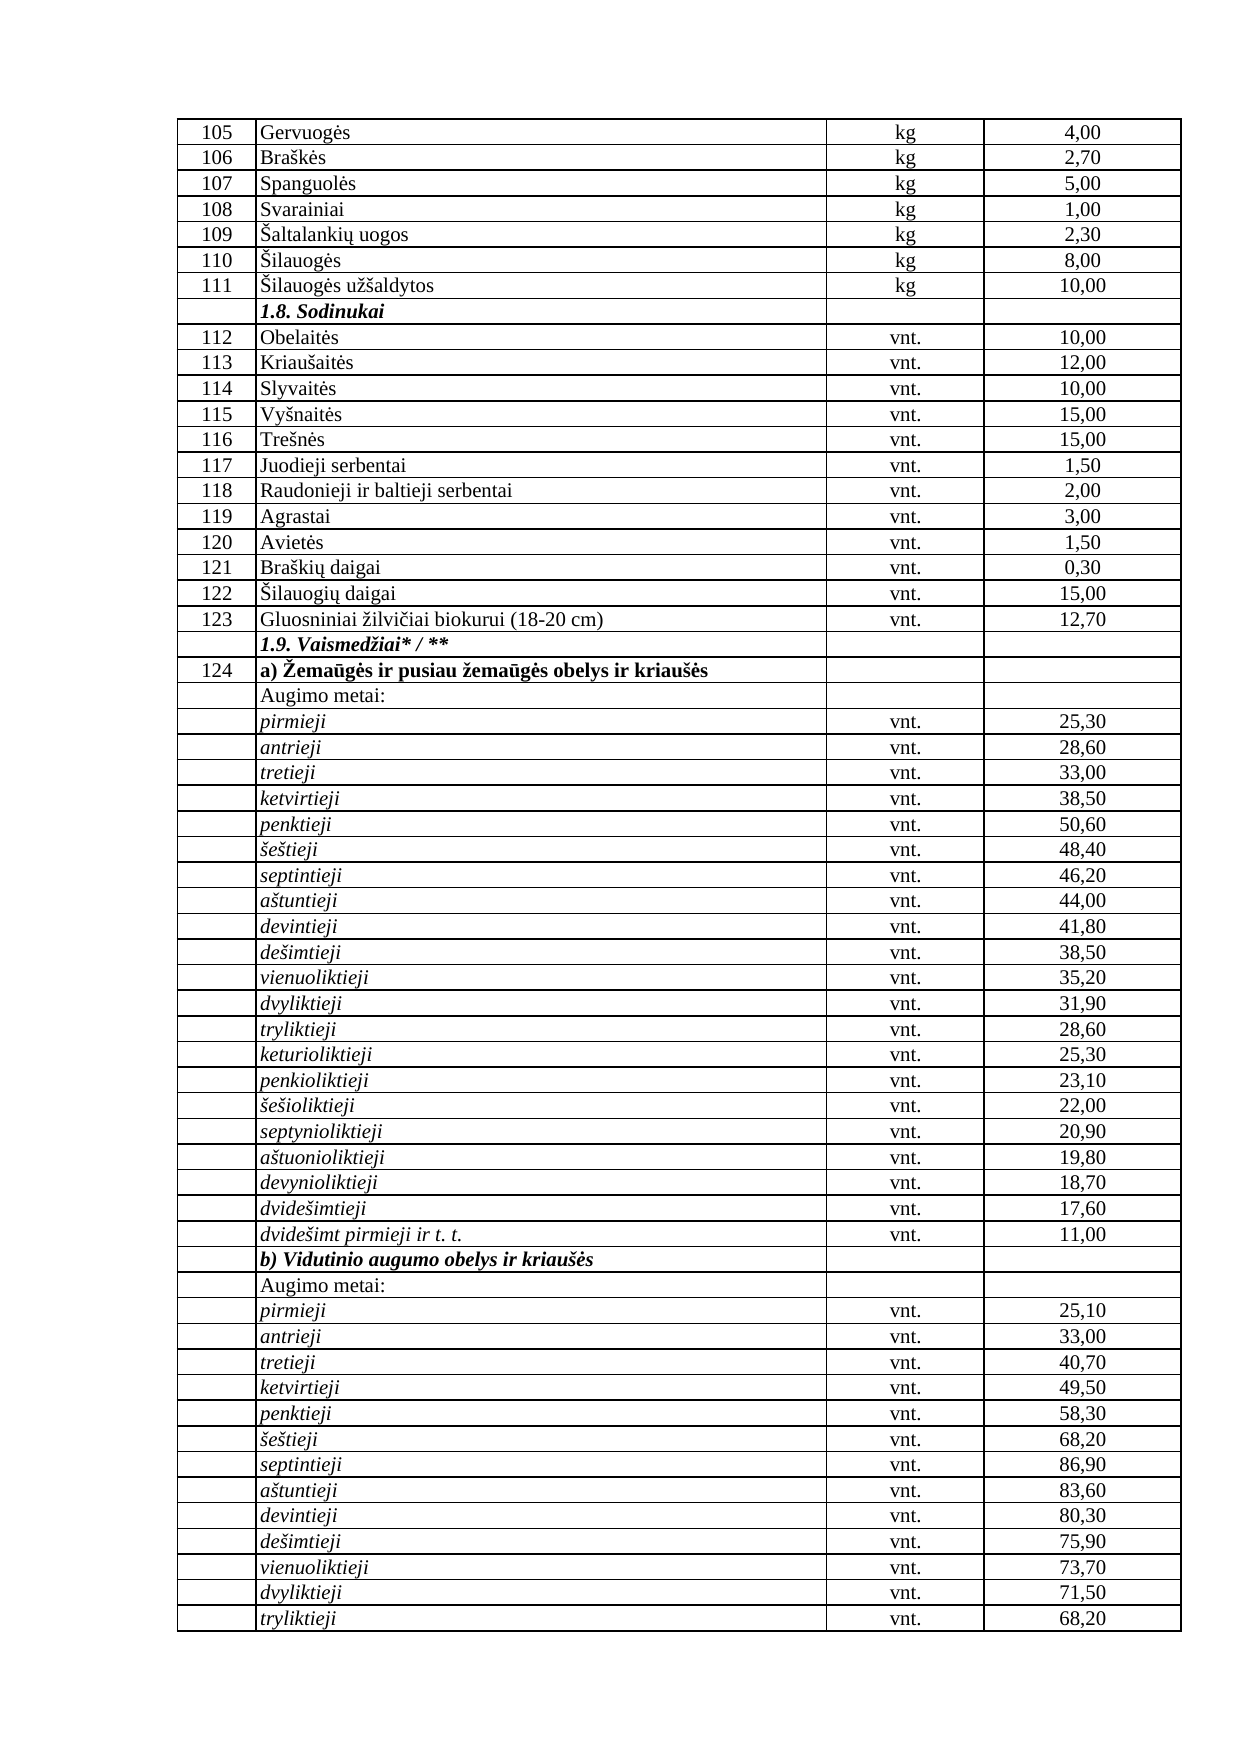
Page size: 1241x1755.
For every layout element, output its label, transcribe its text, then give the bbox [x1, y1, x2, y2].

table_cell vnt. [827, 555, 831, 579]
table_cell vnt. [827, 863, 831, 887]
table_cell vnt. [827, 1068, 831, 1092]
table_cell vnt. [827, 1017, 831, 1041]
table_cell [827, 658, 831, 682]
table_cell vnt. [827, 965, 831, 989]
table_cell kg [827, 120, 831, 144]
table_cell vnt. [827, 530, 831, 554]
table_cell vnt. [827, 940, 831, 964]
table_cell [827, 1273, 831, 1297]
table_cell vnt. [827, 1324, 831, 1348]
table_cell vnt. [827, 760, 831, 784]
table_cell [827, 1247, 831, 1271]
table_cell vnt. [827, 1093, 831, 1117]
table_cell vnt. [827, 1119, 831, 1143]
table_cell vnt. [827, 1503, 831, 1527]
table_cell vnt. [827, 1401, 831, 1425]
table_cell vnt. [827, 1042, 831, 1066]
table_cell vnt. [827, 1555, 831, 1579]
table_cell vnt. [827, 402, 831, 426]
table_cell vnt. [827, 581, 831, 605]
table_cell [827, 299, 831, 323]
table_cell vnt. [827, 786, 831, 810]
table_cell vnt. [827, 1298, 831, 1322]
table_cell kg [827, 273, 831, 297]
table_cell vnt. [827, 888, 831, 912]
table_cell kg [827, 248, 831, 272]
table_cell vnt. [827, 1427, 831, 1451]
table_cell vnt. [827, 991, 831, 1015]
table_cell vnt. [827, 1196, 831, 1220]
table_cell vnt. [827, 478, 831, 502]
table_cell kg [827, 171, 831, 195]
table_cell vnt. [827, 1350, 831, 1374]
table_cell vnt. [827, 350, 831, 374]
table_cell vnt. [827, 812, 831, 836]
table_cell vnt. [827, 1452, 831, 1476]
table_cell [827, 632, 831, 656]
table_cell kg [827, 145, 831, 169]
table_cell vnt. [827, 607, 831, 631]
table_cell vnt. [827, 1529, 831, 1553]
table_cell vnt. [827, 504, 831, 528]
table_cell vnt. [827, 427, 831, 451]
table_cell vnt. [827, 1580, 831, 1604]
table_cell [827, 683, 831, 707]
table_cell vnt. [827, 837, 831, 861]
table_cell vnt. [827, 453, 831, 477]
table_cell vnt. [827, 914, 831, 938]
table_cell kg [827, 197, 831, 221]
table_cell kg [827, 222, 831, 246]
table_cell vnt. [827, 325, 831, 349]
table_cell vnt. [827, 1170, 831, 1194]
table_cell vnt. [827, 709, 831, 733]
table_cell vnt. [827, 735, 831, 759]
table_cell vnt. [827, 1478, 831, 1502]
table_cell vnt. [827, 1222, 831, 1246]
table_cell vnt. [827, 376, 831, 400]
table_cell vnt. [827, 1375, 831, 1399]
table_cell vnt. [827, 1145, 831, 1169]
table_cell vnt. [827, 1606, 831, 1630]
